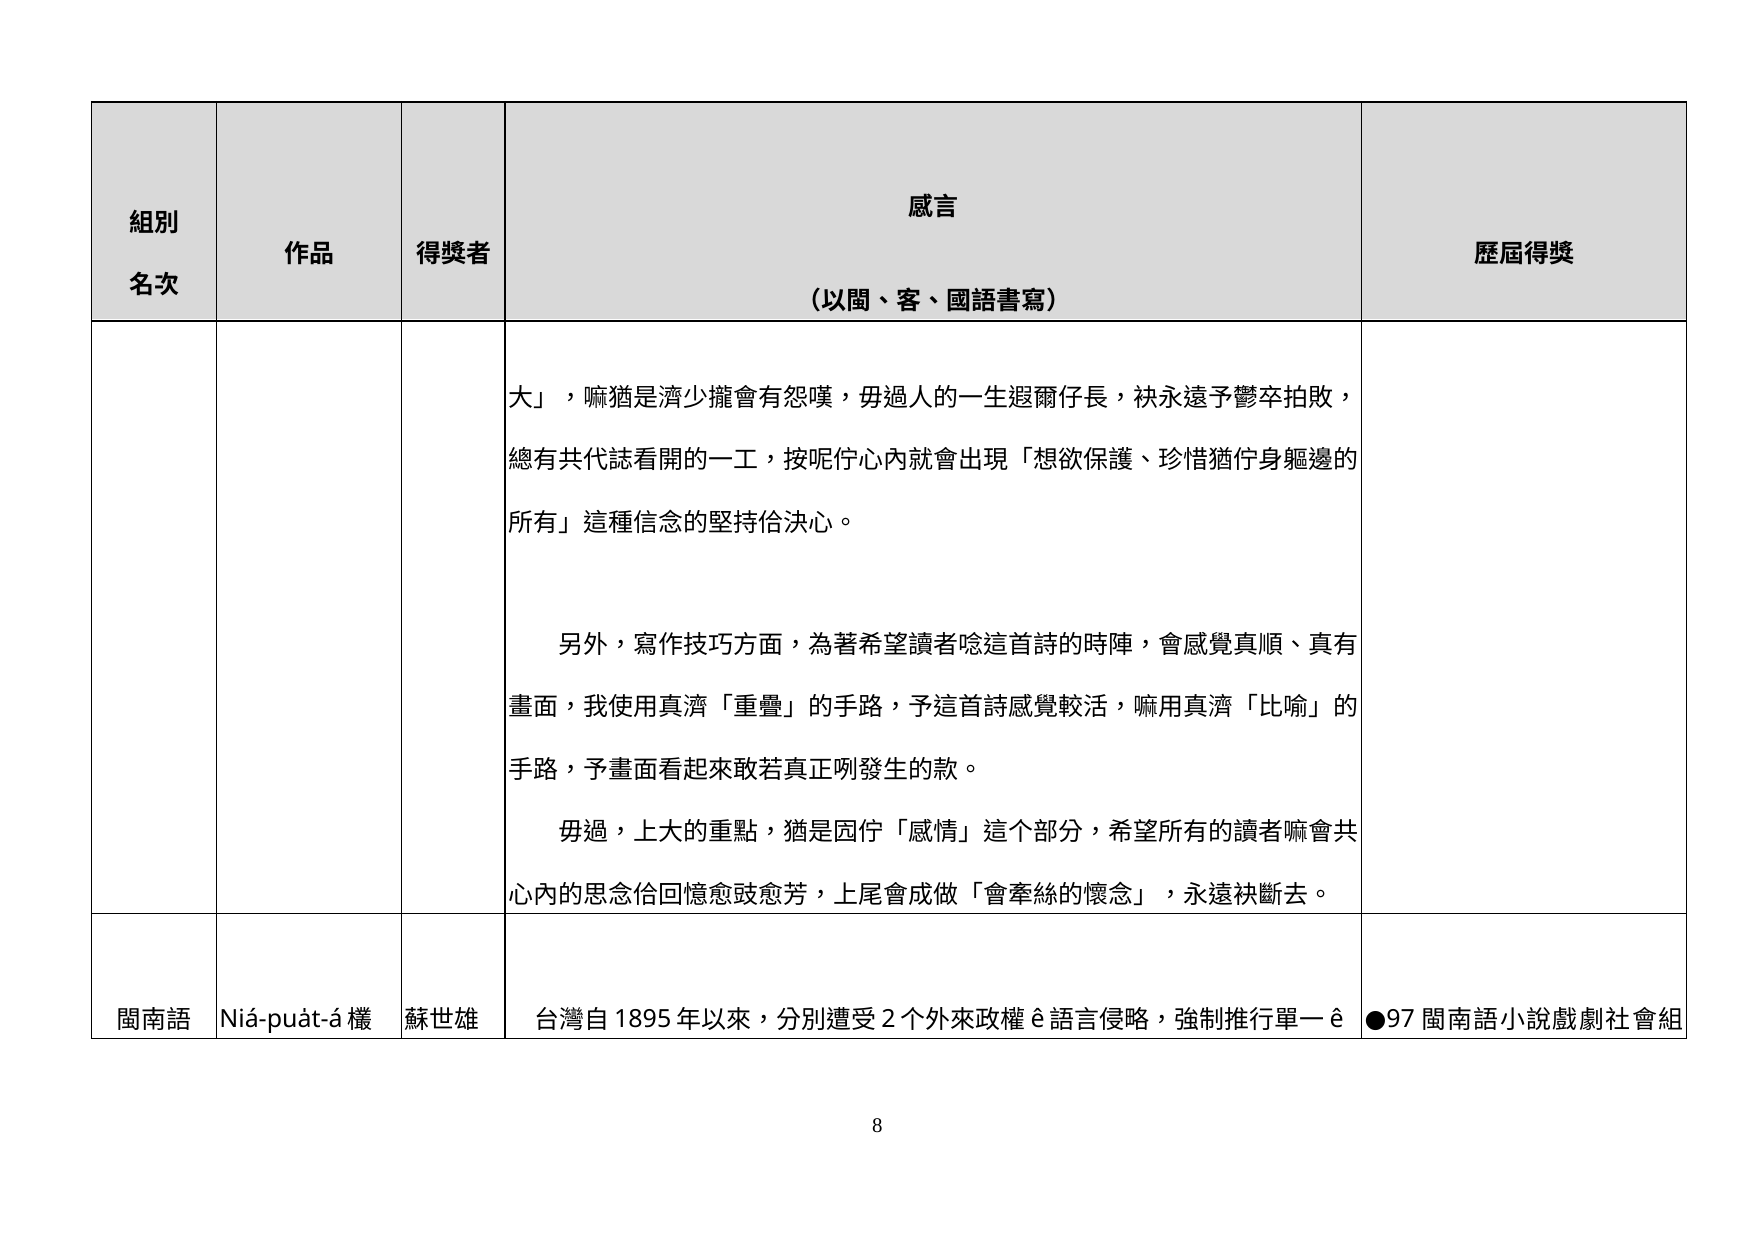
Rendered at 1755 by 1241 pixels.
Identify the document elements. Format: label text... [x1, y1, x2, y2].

table_header 歷屆得獎 [1362, 103, 1686, 319]
table_cell [92, 322, 216, 913]
table_cell [1362, 322, 1686, 913]
table_header 組別 名次 [92, 103, 216, 319]
table_cell ●97閩南語小說戲劇社會組 [1362, 914, 1686, 1038]
table_cell [402, 322, 504, 913]
table_cell Niá-pua̍t-á欉 [217, 914, 401, 1038]
table_cell [217, 322, 401, 913]
table_header 作品 [217, 103, 401, 319]
table_cell 蘇世雄 [402, 914, 504, 1038]
table_header 得獎者 [402, 103, 504, 319]
table_cell 台灣自1895年以來，分別遭受2个外來政權ê語言侵略，強制推行單一ê [506, 914, 1361, 1038]
table_cell 大」，嘛猶是濟少攏會有怨嘆，毋過人的一生遐爾仔長，袂永遠予鬱卒拍敗，總有共代誌看開的一工，按呢佇心內就會出現「想欲保護、珍惜猶佇身軀邊的所有」這種信念的堅持佮決心。 另外，寫作技巧方面，為著希望讀者唸這首詩的時陣，會感覺真順、真有畫面，我使用真濟「重疊」的手路，予這首詩感覺較活，嘛用真濟「比喻」的手路，予畫面看起來敢若真正咧發生的款。 毋過，上大的重點，猶是囥佇「感情」這个部分，希望所有的讀者嘛會共心內的思念佮回憶愈豉愈芳，上尾會成做「會牽絲的懷念」，永遠袂斷去。 [506, 322, 1361, 913]
table_cell 閩南語 [92, 914, 216, 1038]
table_header 感言 （以閩、客、國語書寫） [506, 103, 1361, 319]
